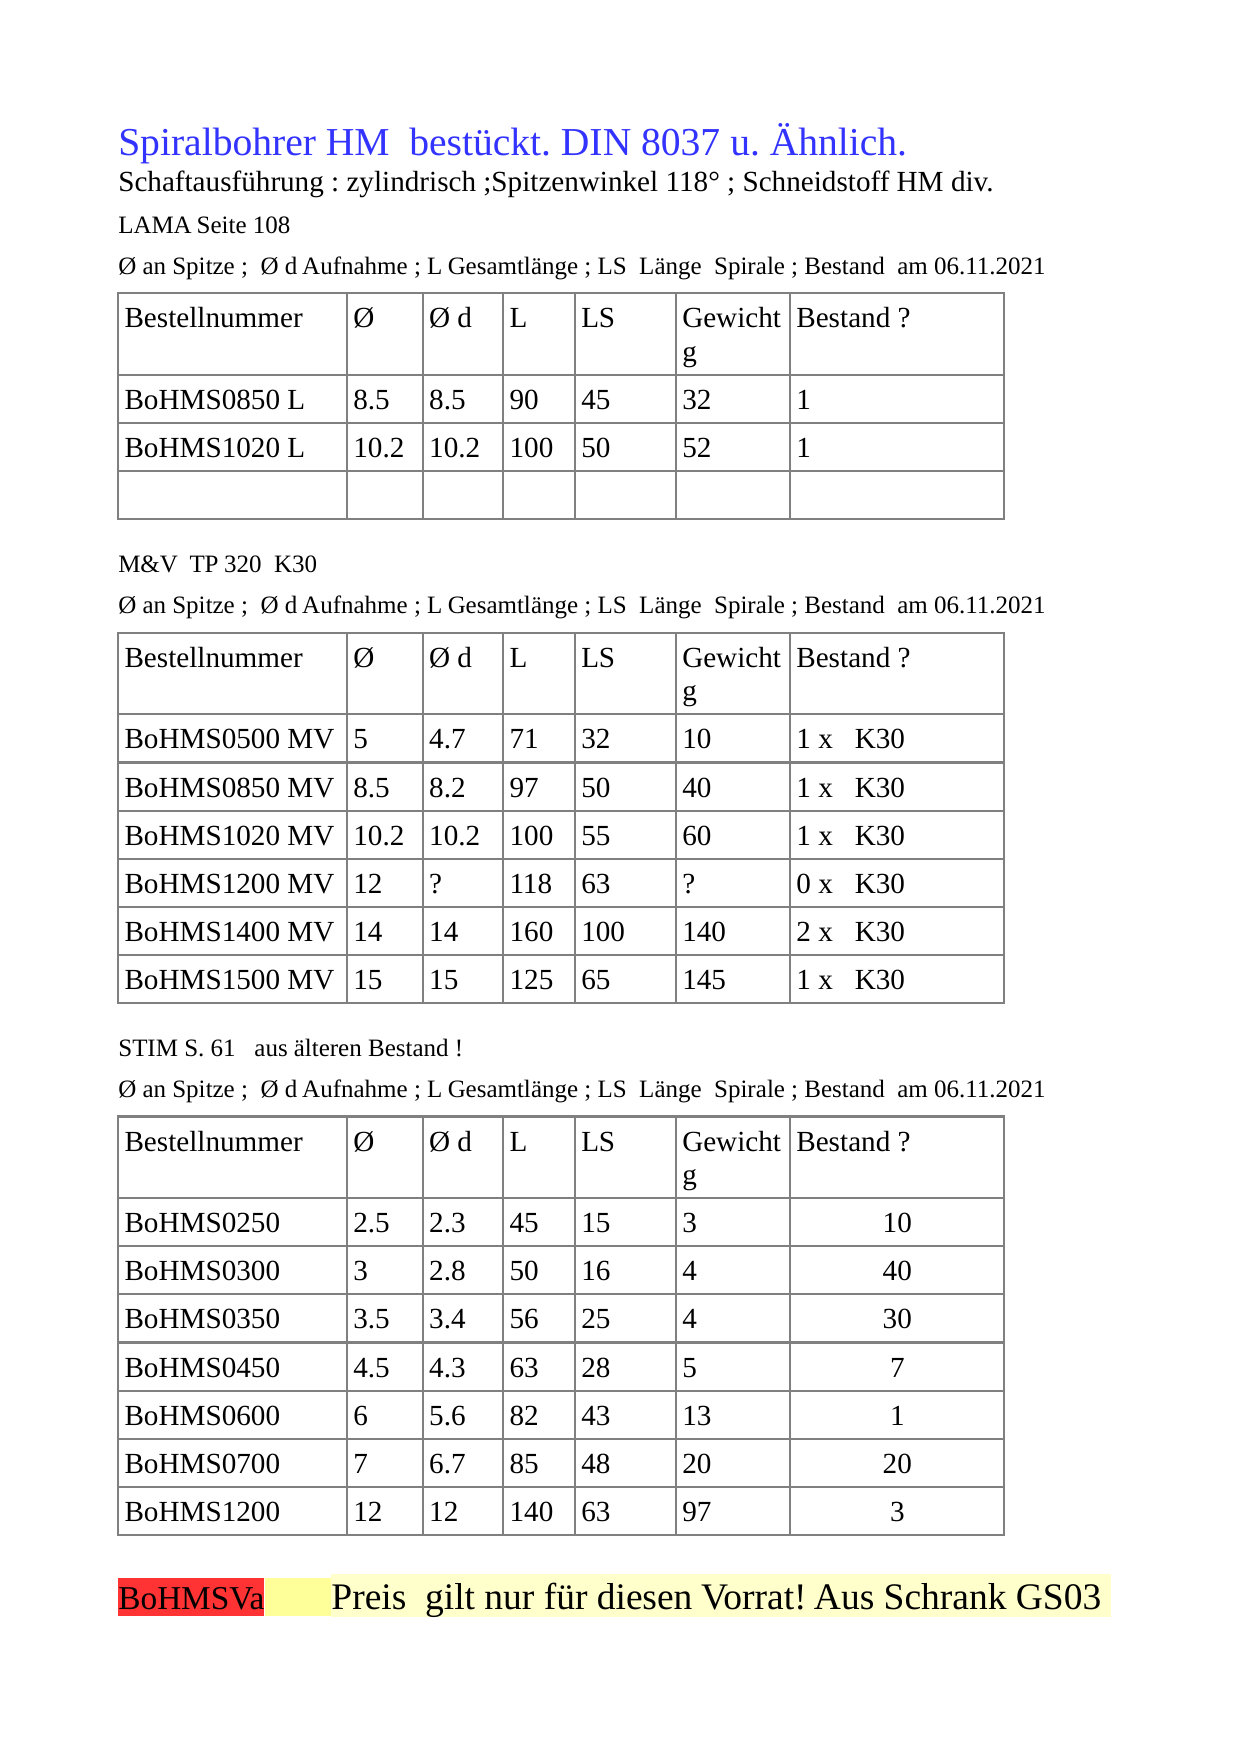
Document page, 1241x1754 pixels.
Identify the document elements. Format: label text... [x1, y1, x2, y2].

table_cell 12 [348, 860, 422, 906]
table_cell [348, 472, 422, 518]
table_cell 97 [504, 764, 574, 809]
table_cell 125 [504, 956, 574, 1002]
table_cell 60 [677, 812, 789, 858]
table_cell 10 [677, 715, 789, 761]
table_cell 5,6 [424, 1392, 502, 1438]
table_cell 71 [504, 715, 574, 761]
table_cell BoHMS1500 MV [119, 956, 346, 1002]
table_cell 20 [791, 1440, 1003, 1486]
table_cell 12 [348, 1488, 422, 1534]
table_cell 90 [504, 376, 574, 422]
table_cell 2 x K30 [791, 908, 1003, 954]
table_header Bestand ? [791, 634, 1003, 713]
table_cell 3,5 [348, 1295, 422, 1341]
table_cell 48 [576, 1440, 675, 1486]
table_cell 55 [576, 812, 675, 858]
text Ø an Spitze ; Ø d Aufnahme ; L Gesamtlänge ; LS Länge Spirale ; Bestand am 06.11.2021 [118, 590, 1122, 619]
table_header Ø [348, 634, 422, 713]
table_cell 12 [424, 1488, 502, 1534]
table_header Gewicht g [677, 1118, 789, 1197]
table_cell 145 [677, 956, 789, 1002]
table_cell BoHMS1400 MV [119, 908, 346, 954]
table_header L [504, 294, 574, 374]
table_cell 65 [576, 956, 675, 1002]
table_cell 15 [576, 1199, 675, 1245]
table_header Bestand ? [791, 294, 1003, 374]
table_cell BoHMS1200 MV [119, 860, 346, 906]
table_cell 25 [576, 1295, 675, 1341]
text BoHMSVa Preis gilt nur für diesen Vorrat! Aus Schrank GS03 [118, 1574, 1122, 1617]
table_cell 63 [504, 1344, 574, 1389]
table_cell 50 [576, 424, 675, 470]
table_cell 82 [504, 1392, 574, 1438]
table_cell BoHMS0500 MV [119, 715, 346, 761]
table_cell 45 [576, 376, 675, 422]
table_header Ø d [424, 634, 502, 713]
table_cell 50 [504, 1247, 574, 1293]
table_header Ø [348, 1118, 422, 1197]
table_cell 2,8 [424, 1247, 502, 1293]
table_header Ø [348, 294, 422, 374]
table_cell 10 [791, 1199, 1003, 1245]
table_cell 4 [677, 1295, 789, 1341]
table_header Ø d [424, 1118, 502, 1197]
table_cell BoHMS0250 [119, 1199, 346, 1245]
table_cell [576, 472, 675, 518]
table_cell 6 [348, 1392, 422, 1438]
table_cell 0 x K30 [791, 860, 1003, 906]
table_cell BoHMS1200 [119, 1488, 346, 1534]
text Ø an Spitze ; Ø d Aufnahme ; L Gesamtlänge ; LS Länge Spirale ; Bestand am 06.11.2021 [118, 251, 1122, 280]
table_cell 10,2 [424, 812, 502, 858]
table_cell 5 [677, 1344, 789, 1389]
table_cell 63 [576, 1488, 675, 1534]
table_cell 160 [504, 908, 574, 954]
table_cell 1 x K30 [791, 715, 1003, 761]
table_cell 63 [576, 860, 675, 906]
table_cell 3,4 [424, 1295, 502, 1341]
table_cell BoHMS0300 [119, 1247, 346, 1293]
table_cell [791, 472, 1003, 518]
table_cell BoHMS0700 [119, 1440, 346, 1486]
table_cell 52 [677, 424, 789, 470]
table_header L [504, 634, 574, 713]
table_header Gewicht g [677, 634, 789, 713]
table_cell 7 [348, 1440, 422, 1486]
table_cell 1 x K30 [791, 812, 1003, 858]
table_cell 4,3 [424, 1344, 502, 1389]
table_cell 140 [504, 1488, 574, 1534]
table_cell 2,5 [348, 1199, 422, 1245]
table_cell 4,5 [348, 1344, 422, 1389]
table_cell 6,7 [424, 1440, 502, 1486]
table_cell 100 [504, 424, 574, 470]
table_cell 3 [677, 1199, 789, 1245]
table_cell 15 [424, 956, 502, 1002]
table_header Ø d [424, 294, 502, 374]
table_header Bestellnummer [119, 1118, 346, 1197]
table_cell 8,2 [424, 764, 502, 809]
table_cell 1 x K30 [791, 764, 1003, 809]
table_header Bestellnummer [119, 634, 346, 713]
table_cell 50 [576, 764, 675, 809]
table_cell 97 [677, 1488, 789, 1534]
table_header Bestellnummer [119, 294, 346, 374]
table_header LS [576, 1118, 675, 1197]
table_cell 1 [791, 1392, 1003, 1438]
table_cell BoHMS1020 L [119, 424, 346, 470]
table_cell [424, 472, 502, 518]
table_header L [504, 1118, 574, 1197]
table_cell 7 [791, 1344, 1003, 1389]
table_cell 1 [791, 376, 1003, 422]
table_cell 8,5 [348, 376, 422, 422]
table_cell 10,2 [348, 812, 422, 858]
table_cell 32 [576, 715, 675, 761]
table_cell 2,3 [424, 1199, 502, 1245]
table_cell 1 x K30 [791, 956, 1003, 1002]
table_cell 30 [791, 1295, 1003, 1341]
table_cell 56 [504, 1295, 574, 1341]
table_cell 3 [348, 1247, 422, 1293]
table_cell 40 [791, 1247, 1003, 1293]
table_cell 40 [677, 764, 789, 809]
table_cell BoHMS0850 L [119, 376, 346, 422]
text Schaftausführung : zylindrisch ;Spitzenwinkel 118° ; Schneidstoff HM div. [118, 164, 1122, 197]
table_cell 10,2 [424, 424, 502, 470]
table_cell 15 [348, 956, 422, 1002]
table_cell 100 [576, 908, 675, 954]
table_cell 43 [576, 1392, 675, 1438]
table_cell 8,5 [348, 764, 422, 809]
table_header LS [576, 634, 675, 713]
table_cell [677, 472, 789, 518]
table_cell 118 [504, 860, 574, 906]
table_cell 85 [504, 1440, 574, 1486]
text M&V TP 320 K30 [118, 549, 1122, 578]
text LAMA Seite 108 [118, 210, 1122, 238]
table_cell ? [424, 860, 502, 906]
table_cell 3 [791, 1488, 1003, 1534]
table_cell [119, 472, 346, 518]
table_cell 13 [677, 1392, 789, 1438]
table_cell 4,7 [424, 715, 502, 761]
table_cell 100 [504, 812, 574, 858]
table_cell 140 [677, 908, 789, 954]
table_cell 4 [677, 1247, 789, 1293]
table_cell 28 [576, 1344, 675, 1389]
table_header Gewicht g [677, 294, 789, 374]
text STIM S. 61 aus älteren Bestand ! [118, 1033, 1122, 1062]
table_header LS [576, 294, 675, 374]
table_cell 20 [677, 1440, 789, 1486]
table_cell 8,5 [424, 376, 502, 422]
text Spiralbohrer HM bestückt. DIN 8037 u. Ähnlich. [118, 118, 1122, 164]
table_cell BoHMS0450 [119, 1344, 346, 1389]
table_cell 32 [677, 376, 789, 422]
table_header Bestand ? [791, 1118, 1003, 1197]
table_cell [504, 472, 574, 518]
table_cell ? [677, 860, 789, 906]
text Ø an Spitze ; Ø d Aufnahme ; L Gesamtlänge ; LS Länge Spirale ; Bestand am 06.11.2021 [118, 1074, 1122, 1103]
table_cell BoHMS0850 MV [119, 764, 346, 809]
table_cell BoHMS1020 MV [119, 812, 346, 858]
table_cell 45 [504, 1199, 574, 1245]
table_cell BoHMS0350 [119, 1295, 346, 1341]
table_cell 16 [576, 1247, 675, 1293]
table_cell 1 [791, 424, 1003, 470]
table_cell 10,2 [348, 424, 422, 470]
table_cell 14 [348, 908, 422, 954]
table_cell 14 [424, 908, 502, 954]
table_cell BoHMS0600 [119, 1392, 346, 1438]
table_cell 5 [348, 715, 422, 761]
